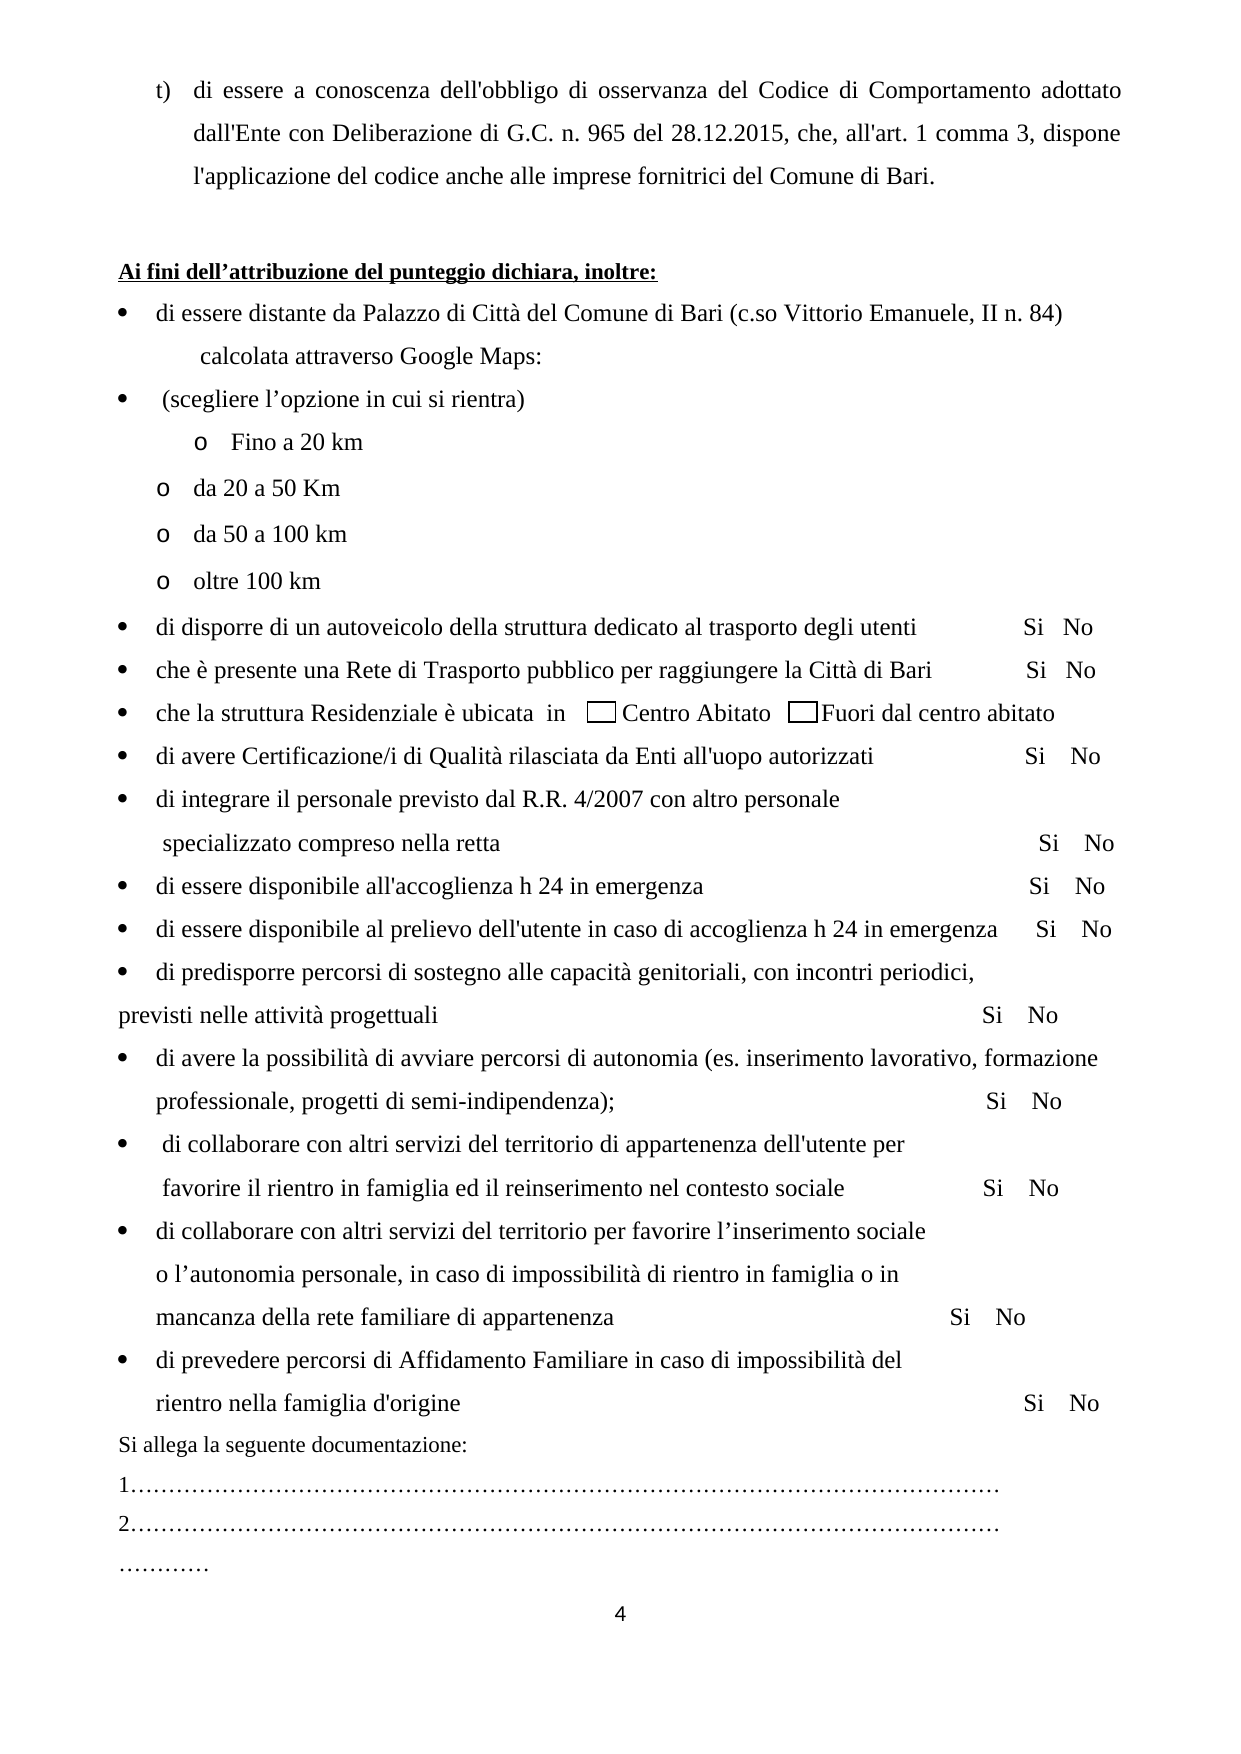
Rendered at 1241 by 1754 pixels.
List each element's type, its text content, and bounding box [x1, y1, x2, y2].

list di essere disponibile all'accoglienza h 24 in emergenza Si No [118, 871, 1122, 899]
list di collaborare con altri servizi del territorio per favorire l’inserimento sociale [118, 1216, 1122, 1244]
list di avere Certificazione/i di Qualità rilasciata da Enti all'uopo autorizzati Si No [118, 741, 1122, 770]
text specializzato compreso nella retta Si No [162, 828, 1122, 856]
text Si allega la seguente documentazione: [118, 1431, 1122, 1458]
list di prevedere percorsi di Affidamento Familiare in caso di impossibilità del [118, 1345, 1122, 1374]
list di predisporre percorsi di sostegno alle capacità genitoriali, con incontri periodici, [118, 957, 1122, 986]
list da 20 a 50 Km [156, 473, 1122, 504]
text o l’autonomia personale, in caso di impossibilità di rientro in famiglia o in [156, 1259, 1122, 1288]
list di integrare il personale previsto dal R.R. 4/2007 con altro personale [118, 784, 1122, 813]
list che è presente una Rete di Trasporto pubblico per raggiungere la Città di Bari Si No [118, 655, 1122, 684]
list di essere distante da Palazzo di Città del Comune di Bari (c.so Vittorio Emanuele, II n. 84) calcolata attraverso Google Maps: [118, 298, 1122, 369]
list di essere a conoscenza dell'obbligo di osservanza del Codice di Comportamento adottato dall'Ente con Deliberazione di G.C. n. 965 del 28.12.2015, che, all'art. 1 comma 3, dispone l'applicazione del codice anche alle imprese fornitrici del Comune di Bari. [156, 75, 1122, 190]
list da 50 a 100 km [156, 519, 1122, 550]
text 2…………………………………………………………………………………………………… [118, 1510, 1122, 1537]
text favorire il rientro in famiglia ed il reinserimento nel contesto sociale Si No [156, 1173, 1122, 1201]
text rientro nella famiglia d'origine Si No [156, 1388, 1122, 1417]
text mancanza della rete familiare di appartenenza Si No [156, 1302, 1122, 1331]
text Ai fini dell’attribuzione del punteggio dichiara, inoltre: [118, 258, 1122, 284]
text 1…………………………………………………………………………………………………… [118, 1471, 1122, 1497]
list di essere disponibile al prelievo dell'utente in caso di accoglienza h 24 in emergenza Si No [118, 914, 1122, 943]
list oltre 100 km [156, 566, 1122, 597]
list di disporre di un autoveicolo della struttura dedicato al trasporto degli utenti Si No [118, 612, 1122, 641]
text ………… [118, 1550, 1122, 1576]
list di collaborare con altri servizi del territorio di appartenenza dell'utente per [118, 1129, 1122, 1158]
list Fino a 20 km [156, 427, 1122, 458]
list (scegliere l’opzione in cui si rientra) [118, 384, 1122, 413]
list di avere la possibilità di avviare percorsi di autonomia (es. inserimento lavorativo, formazione professionale, progetti di semi-indipendenza); Si No [118, 1043, 1122, 1115]
list che la struttura Residenziale è ubicata in Centro Abitato Fuori dal centro abitato [118, 698, 1122, 727]
text previsti nelle attività progettuali Si No [118, 1000, 1122, 1029]
